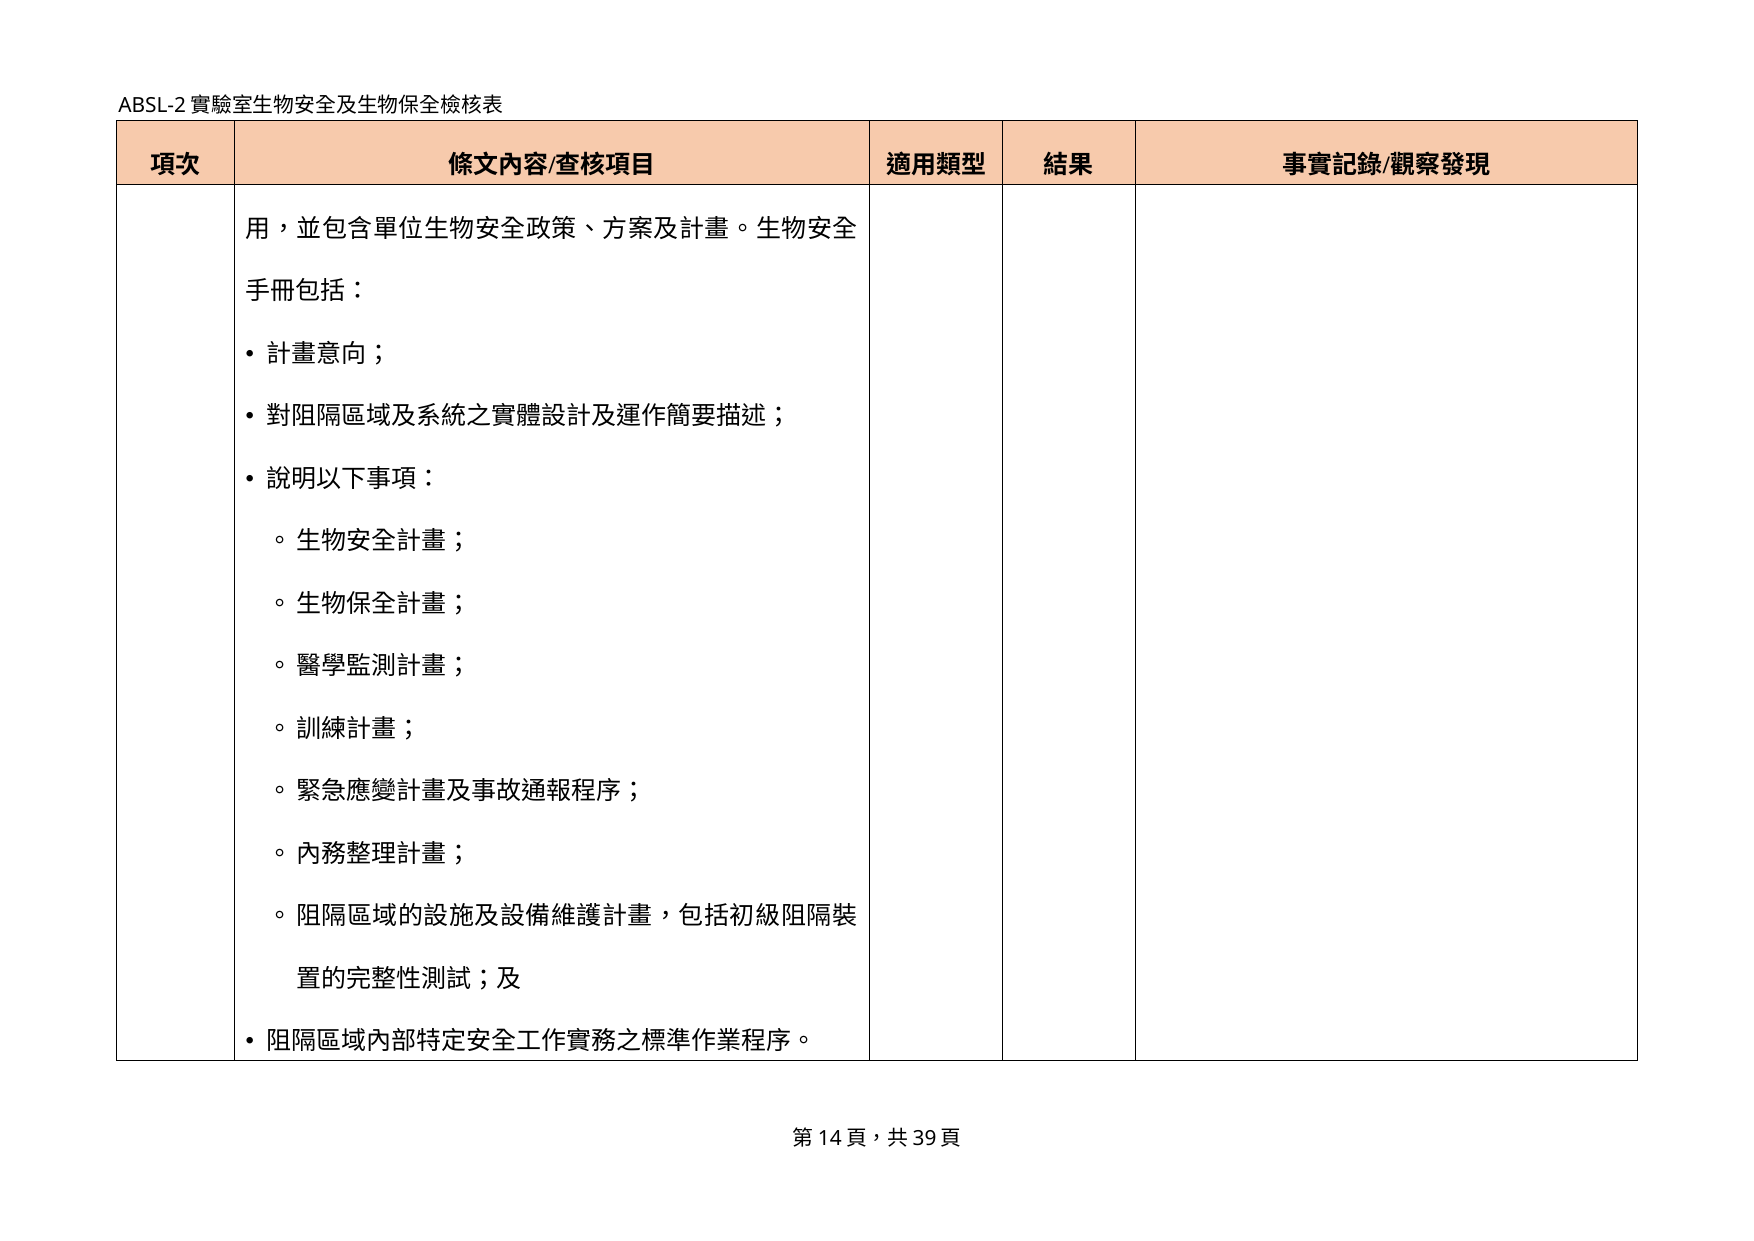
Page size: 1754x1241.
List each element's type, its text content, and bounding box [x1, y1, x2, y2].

table_cell [1136, 185, 1637, 1060]
table_header 條文內容/查核項目 [235, 121, 869, 184]
table_header 項次 [117, 121, 234, 184]
table_header 適用類型 [870, 121, 1002, 184]
table_cell [870, 185, 1002, 1060]
table_cell 用，並包含單位生物安全政策、方案及計畫。生物安全手冊包括： 計畫意向； 對阻隔區域及系統之實體設計及運作簡要描述； 說明以下事項： 生物安全計畫； 生物保全計畫； 醫學監測計畫； 訓練計畫； 緊急應變計畫及事故通報程序； 內務整理計畫； 阻隔區域的設施及設備維護計畫，包括初級阻隔裝置的完整性測試；及 阻隔區域內部特定安全工作實務之標準作業程序。 [235, 185, 869, 1060]
table_cell [117, 185, 234, 1060]
table_header 事實記錄/觀察發現 [1136, 121, 1637, 184]
table_header 結果 [1003, 121, 1135, 184]
table_cell [1003, 185, 1135, 1060]
